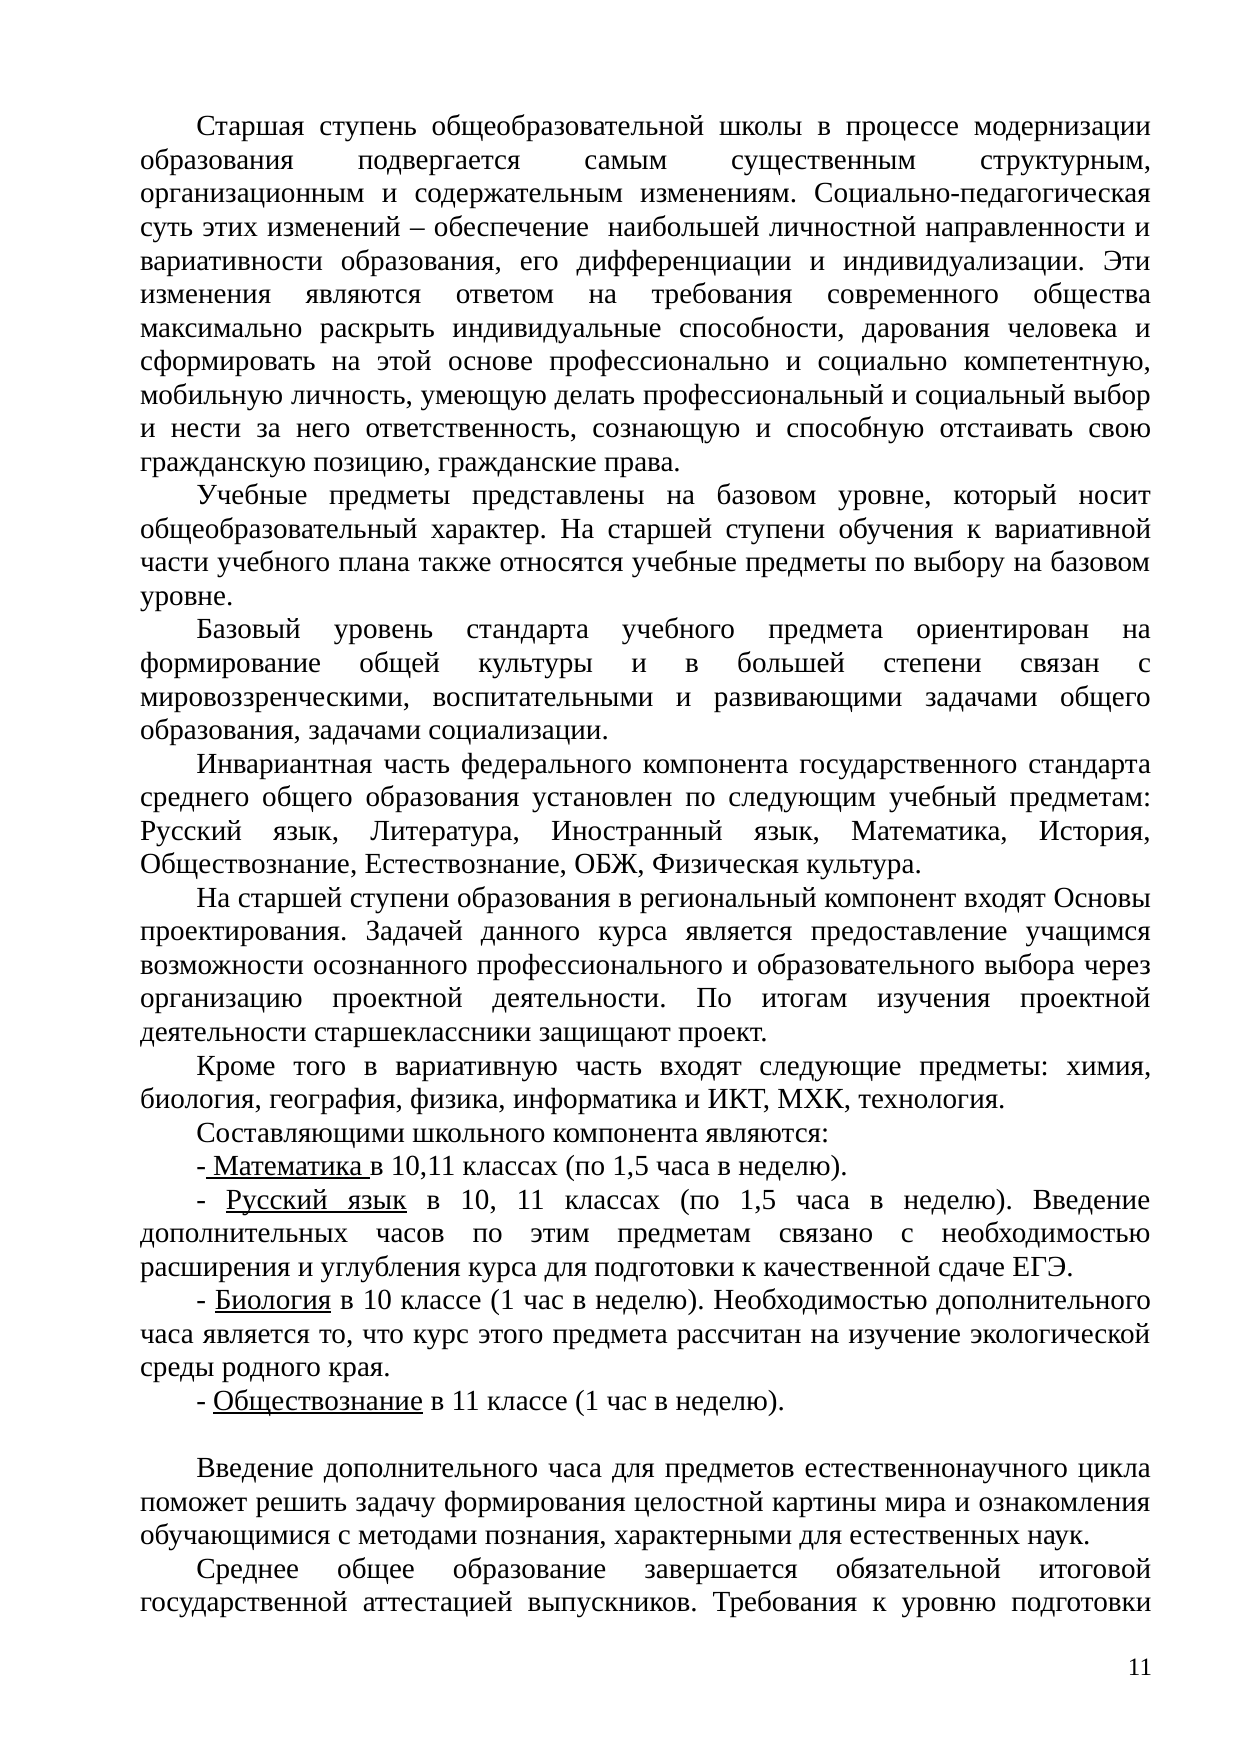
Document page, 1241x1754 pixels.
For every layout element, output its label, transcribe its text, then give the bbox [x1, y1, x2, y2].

text Инвариантная часть федерального компонента государственного стандарта среднего общего образования установлен по следующим учебный предметам: Русский язык, Литература, Иностранный язык, Математика, История, Обществознание, Естествознание, ОБЖ, Физическая культура. [140, 746, 1152, 880]
text - Математика в 10,11 классах (по 1,5 часа в неделю). [140, 1148, 1152, 1182]
text - Биология в 10 классе (1 час в неделю). Необходимостью дополнительного часа является то, что курс этого предмета рассчитан на изучение экологической среды родного края. [140, 1282, 1152, 1383]
text - Обществознание в 11 классе (1 час в неделю). [140, 1383, 1152, 1417]
text Среднее общее образование завершается обязательной итоговой государственной аттестацией выпускников. Требования к уровню подготовки [140, 1551, 1152, 1618]
text На старшей ступени образования в региональный компонент входят Основы проектирования. Задачей данного курса является предоставление учащимся возможности осознанного профессионального и образовательного выбора через организацию проектной деятельности. По итогам изучения проектной деятельности старшеклассники защищают проект. [140, 880, 1152, 1048]
text Введение дополнительного часа для предметов естественнонаучного цикла поможет решить задачу формирования целостной картины мира и ознакомления обучающимися с методами познания, характерными для естественных наук. [140, 1450, 1152, 1551]
text Кроме того в вариативную часть входят следующие предметы: химия, биология, география, физика, информатика и ИКТ, МХК, технология. [140, 1048, 1152, 1115]
text Учебные предметы представлены на базовом уровне, который носит общеобразовательный характер. На старшей ступени обучения к вариативной части учебного плана также относятся учебные предметы по выбору на базовом уровне. [140, 477, 1152, 612]
text Составляющими школьного компонента являются: [140, 1115, 1152, 1148]
text - Русский язык в 10, 11 классах (по 1,5 часа в неделю). Введение дополнительных часов по этим предметам связано с необходимостью расширения и углубления курса для подготовки к качественной сдаче ЕГЭ. [140, 1182, 1152, 1282]
text Старшая ступень общеобразовательной школы в процессе модернизации образования подвергается самым существенным структурным, организационным и содержательным изменениям. Социально-педагогическая суть этих изменений – обеспечение наибольшей личностной направленности и вариативности образования, его дифференциации и индивидуализации. Эти изменения являются ответом на требования современного общества максимально раскрыть индивидуальные способности, дарования человека и сформировать на этой основе профессионально и социально компетентную, мобильную личность, умеющую делать профессиональный и социальный выбор и нести за него ответственность, сознающую и способную отстаивать свою гражданскую позицию, гражданские права. [140, 108, 1152, 477]
text Базовый уровень стандарта учебного предмета ориентирован на формирование общей культуры и в большей степени связан с мировоззренческими, воспитательными и развивающими задачами общего образования, задачами социализации. [140, 612, 1152, 746]
